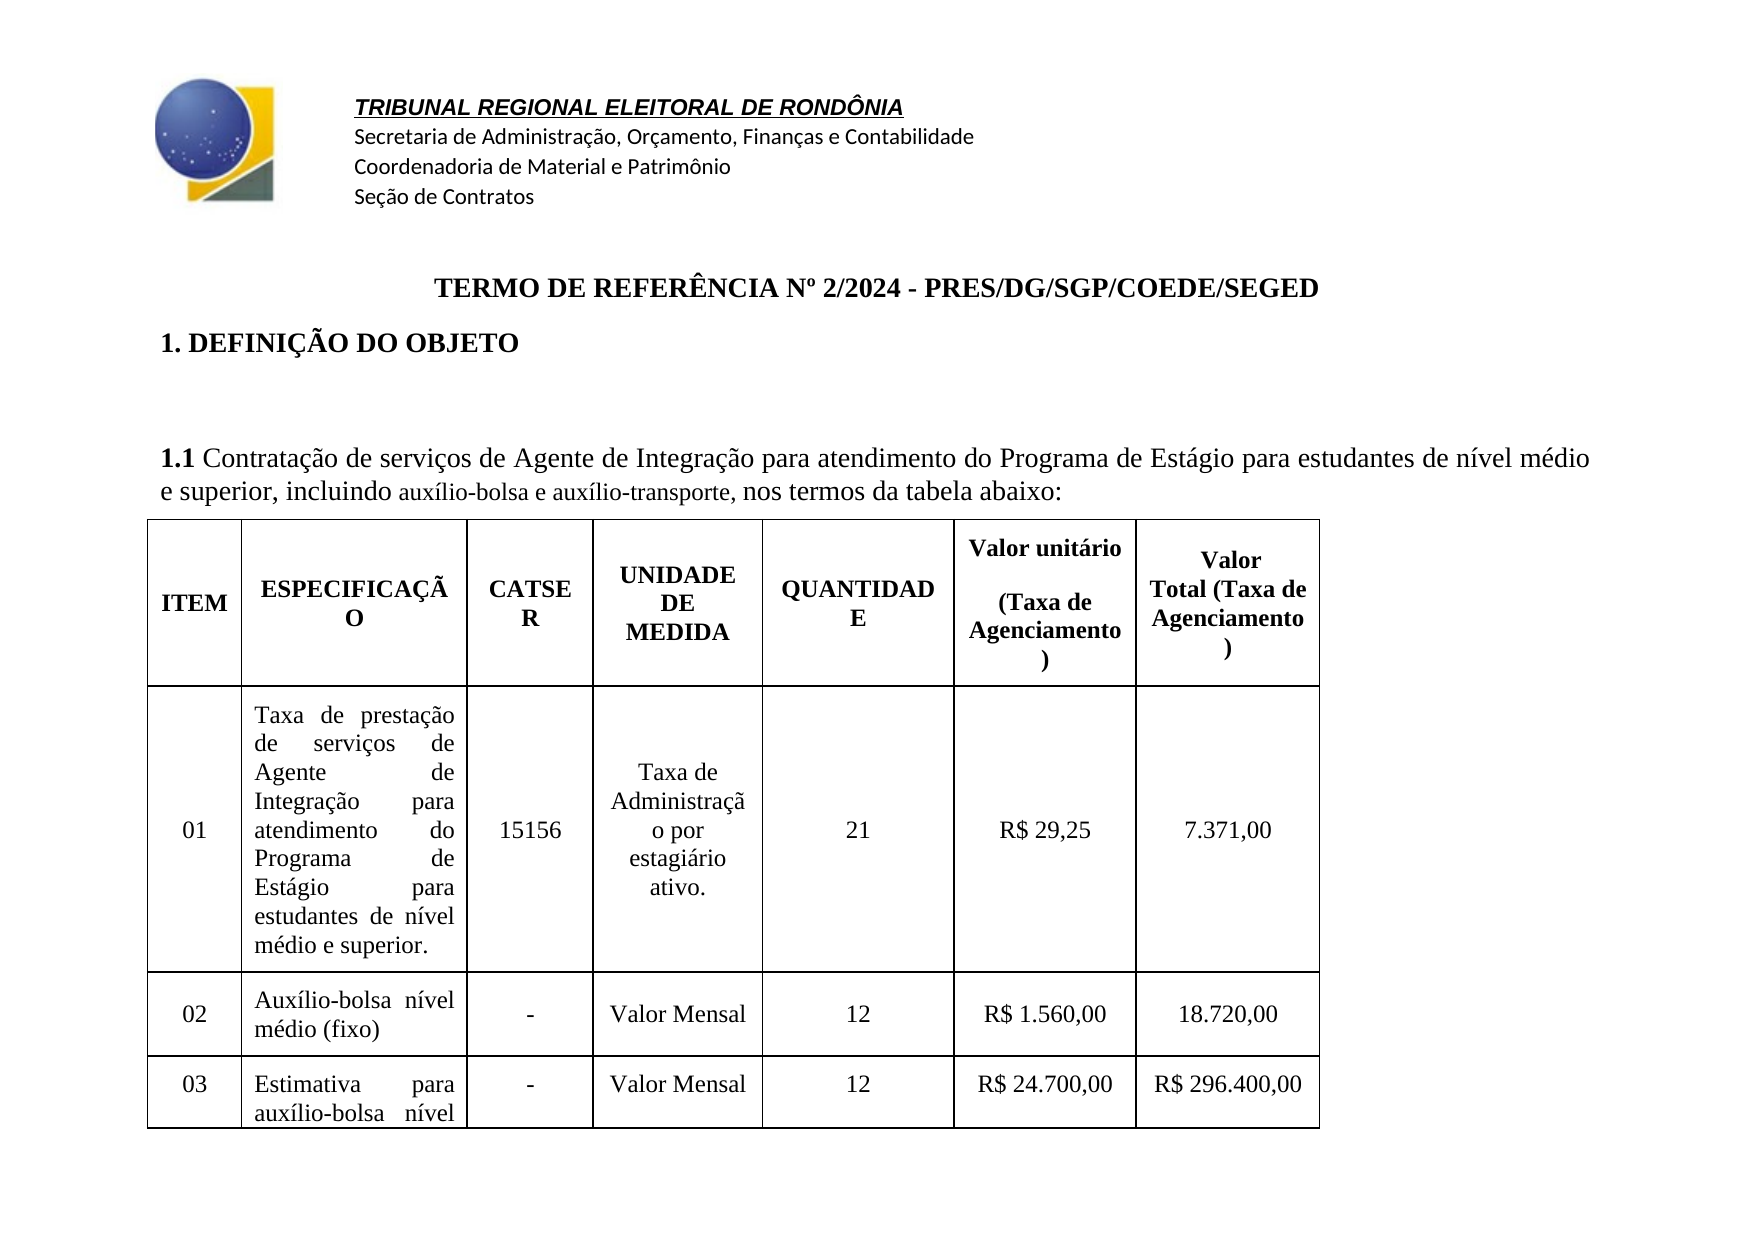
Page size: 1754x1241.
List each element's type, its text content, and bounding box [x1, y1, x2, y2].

text 1.1 Contratação de serviços de Agente de Integração para atendimento do Programa de Estágio para estudantes de nível médio e superior, incluindo auxílio-bolsa e auxílio-transporte, nos termos da tabela abaixo: [160, 441, 1594, 506]
table_cell R$ 24.700,00 [955, 1057, 1135, 1127]
table_cell 18.720,00 [1137, 973, 1319, 1055]
text 1. DEFINIÇÃO DO OBJETO [160, 327, 1594, 359]
table_cell R$ 1.560,00 [955, 973, 1135, 1055]
table_cell Estimativa para auxílio-bolsa nível [242, 1057, 466, 1127]
table_header Valor unitário (Taxa de Agenciamento) [955, 520, 1135, 685]
table_cell 01 [148, 687, 241, 971]
table_cell Taxa de prestação de serviços de Agente de Integração para atendimento do Programa de Estágio para estudantes de nível médio e superior. [242, 687, 466, 971]
table_header UNIDADE DE MEDIDA [594, 520, 762, 685]
table_header Valor Total (Taxa de Agenciamento) [1137, 520, 1319, 685]
table_cell R$ 29,25 [955, 687, 1135, 971]
table_cell Taxa de Administração por estagiário ativo. [594, 687, 762, 971]
table_cell 03 [148, 1057, 241, 1127]
table_header QUANTIDADE [763, 520, 953, 685]
table_header CATSER [468, 520, 592, 685]
table_cell 12 [763, 973, 953, 1055]
table_cell 21 [763, 687, 953, 971]
table_cell 02 [148, 973, 241, 1055]
table_cell Valor Mensal [594, 973, 762, 1055]
text Termo de Referência Nº 2/2024 - PRES/DG/SGP/COEDE/SEGED [148, 271, 1606, 304]
table_cell Auxílio-bolsa nível médio (fixo) [242, 973, 466, 1055]
table_cell - [468, 1057, 592, 1127]
table_cell 15156 [468, 687, 592, 971]
table_cell Valor Mensal [594, 1057, 762, 1127]
table_cell 7.371,00 [1137, 687, 1319, 971]
table_header ESPECIFICAÇÃO [242, 520, 466, 685]
table_cell - [468, 973, 592, 1055]
table_header ITEM [148, 520, 241, 685]
table_cell R$ 296.400,00 [1137, 1057, 1319, 1127]
table_cell 12 [763, 1057, 953, 1127]
